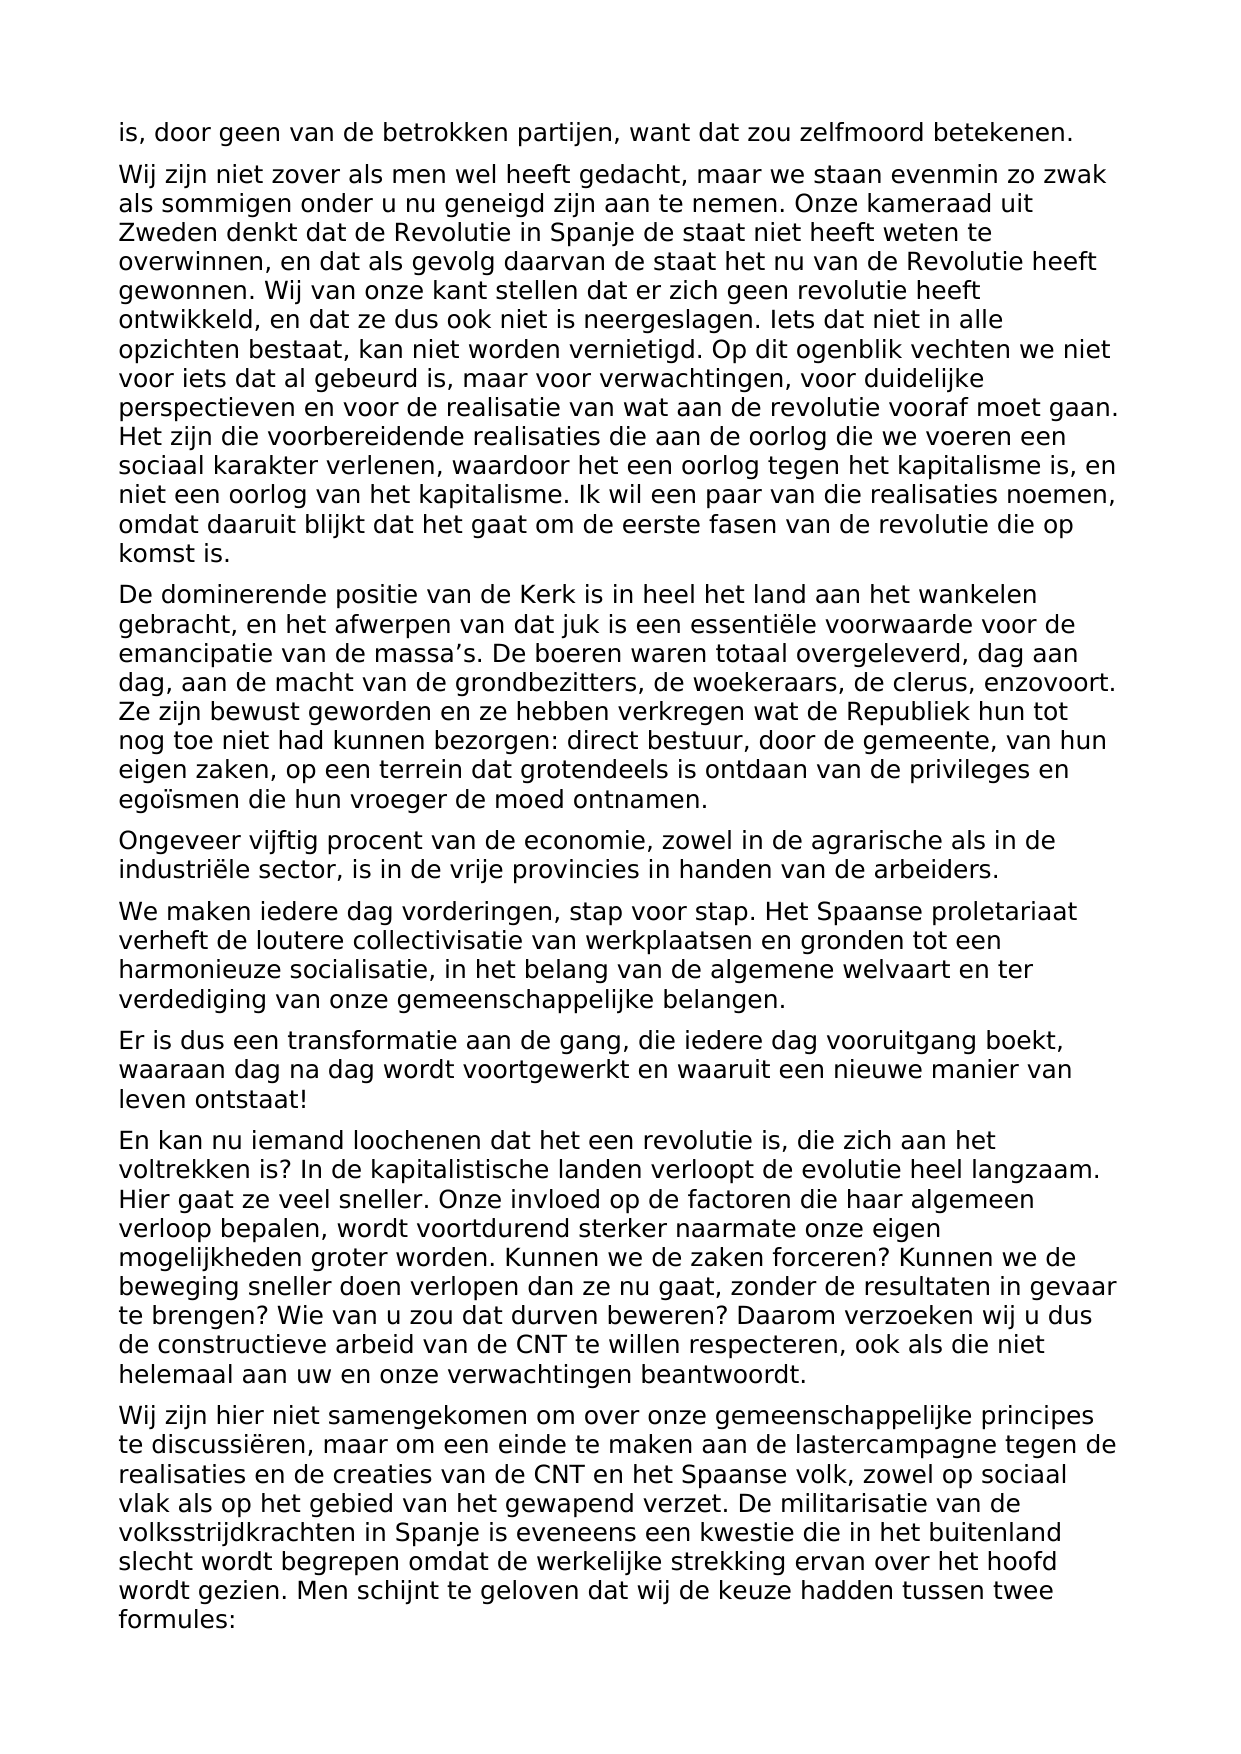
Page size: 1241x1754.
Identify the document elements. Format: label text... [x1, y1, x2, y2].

text En kan nu iemand loochenen dat het een revolutie is, die zich aan het voltrekken is? In de kapitalistische landen verloopt de evolutie heel langzaam. Hier gaat ze veel sneller. Onze invloed op de factoren die haar algemeen verloop bepalen, wordt voortdurend sterker naarmate onze eigen mogelijkheden groter worden. Kunnen we de zaken forceren? Kunnen we de beweging sneller doen verlopen dan ze nu gaat, zonder de resultaten in gevaar te brengen? Wie van u zou dat durven beweren? Daarom verzoeken wij u dus de constructieve arbeid van de CNT te willen respecteren, ook als die niet helemaal aan uw en onze verwachtingen beantwoordt. [118, 1126, 1122, 1389]
text Wij zijn hier niet samengekomen om over onze gemeenschappelijke principes te discussiëren, maar om een einde te maken aan de lastercampagne tegen de realisaties en de creaties van de CNT en het Spaanse volk, zowel op sociaal vlak als op het gebied van het gewapend verzet. De militarisatie van de volksstrijdkrachten in Spanje is eveneens een kwestie die in het buitenland slecht wordt begrepen omdat de werkelijke strekking ervan over het hoofd wordt gezien. Men schijnt te geloven dat wij de keuze hadden tussen twee formules: [118, 1401, 1122, 1635]
text Er is dus een transformatie aan de gang, die iedere dag vooruitgang boekt, waaraan dag na dag wordt voortgewerkt en waaruit een nieuwe manier van leven ontstaat! [118, 1026, 1122, 1114]
text De dominerende positie van de Kerk is in heel het land aan het wankelen gebracht, en het afwerpen van dat juk is een essentiële voorwaarde voor de emancipatie van de massa’s. De boeren waren totaal overgeleverd, dag aan dag, aan de macht van de grondbezitters, de woekeraars, de clerus, enzovoort. Ze zijn bewust geworden en ze hebben verkregen wat de Republiek hun tot nog toe niet had kunnen bezorgen: direct bestuur, door de gemeente, van hun eigen zaken, op een terrein dat grotendeels is ontdaan van de privileges en egoïsmen die hun vroeger de moed ontnamen. [118, 581, 1122, 814]
text Wij zijn niet zover als men wel heeft gedacht, maar we staan evenmin zo zwak als sommigen onder u nu geneigd zijn aan te nemen. Onze kameraad uit Zweden denkt dat de Revolutie in Spanje de staat niet heeft weten te overwinnen, en dat als gevolg daarvan de staat het nu van de Revolutie heeft gewonnen. Wij van onze kant stellen dat er zich geen revolutie heeft ontwikkeld, en dat ze dus ook niet is neergeslagen. Iets dat niet in alle opzichten bestaat, kan niet worden vernietigd. Op dit ogenblik vechten we niet voor iets dat al gebeurd is, maar voor verwachtingen, voor duidelijke perspectieven en voor de realisatie van wat aan de revolutie vooraf moet gaan. Het zijn die voorbereidende realisaties die aan de oorlog die we voeren een sociaal karakter verlenen, waardoor het een oorlog tegen het kapitalisme is, en niet een oorlog van het kapitalisme. Ik wil een paar van die realisaties noemen, omdat daaruit blijkt dat het gaat om de eerste fasen van de revolutie die op komst is. [118, 160, 1122, 568]
text Ongeveer vijftig procent van de economie, zowel in de agrarische als in de industriële sector, is in de vrije provincies in handen van de arbeiders. [118, 826, 1122, 885]
text is, door geen van de betrokken partijen, want dat zou zelfmoord betekenen. [118, 118, 1122, 147]
text We maken iedere dag vorderingen, stap voor stap. Het Spaanse proletariaat verheft de loutere collectivisatie van werkplaatsen en gronden tot een harmonieuze socialisatie, in het belang van de algemene welvaart en ter verdediging van onze gemeenschappelijke belangen. [118, 897, 1122, 1014]
